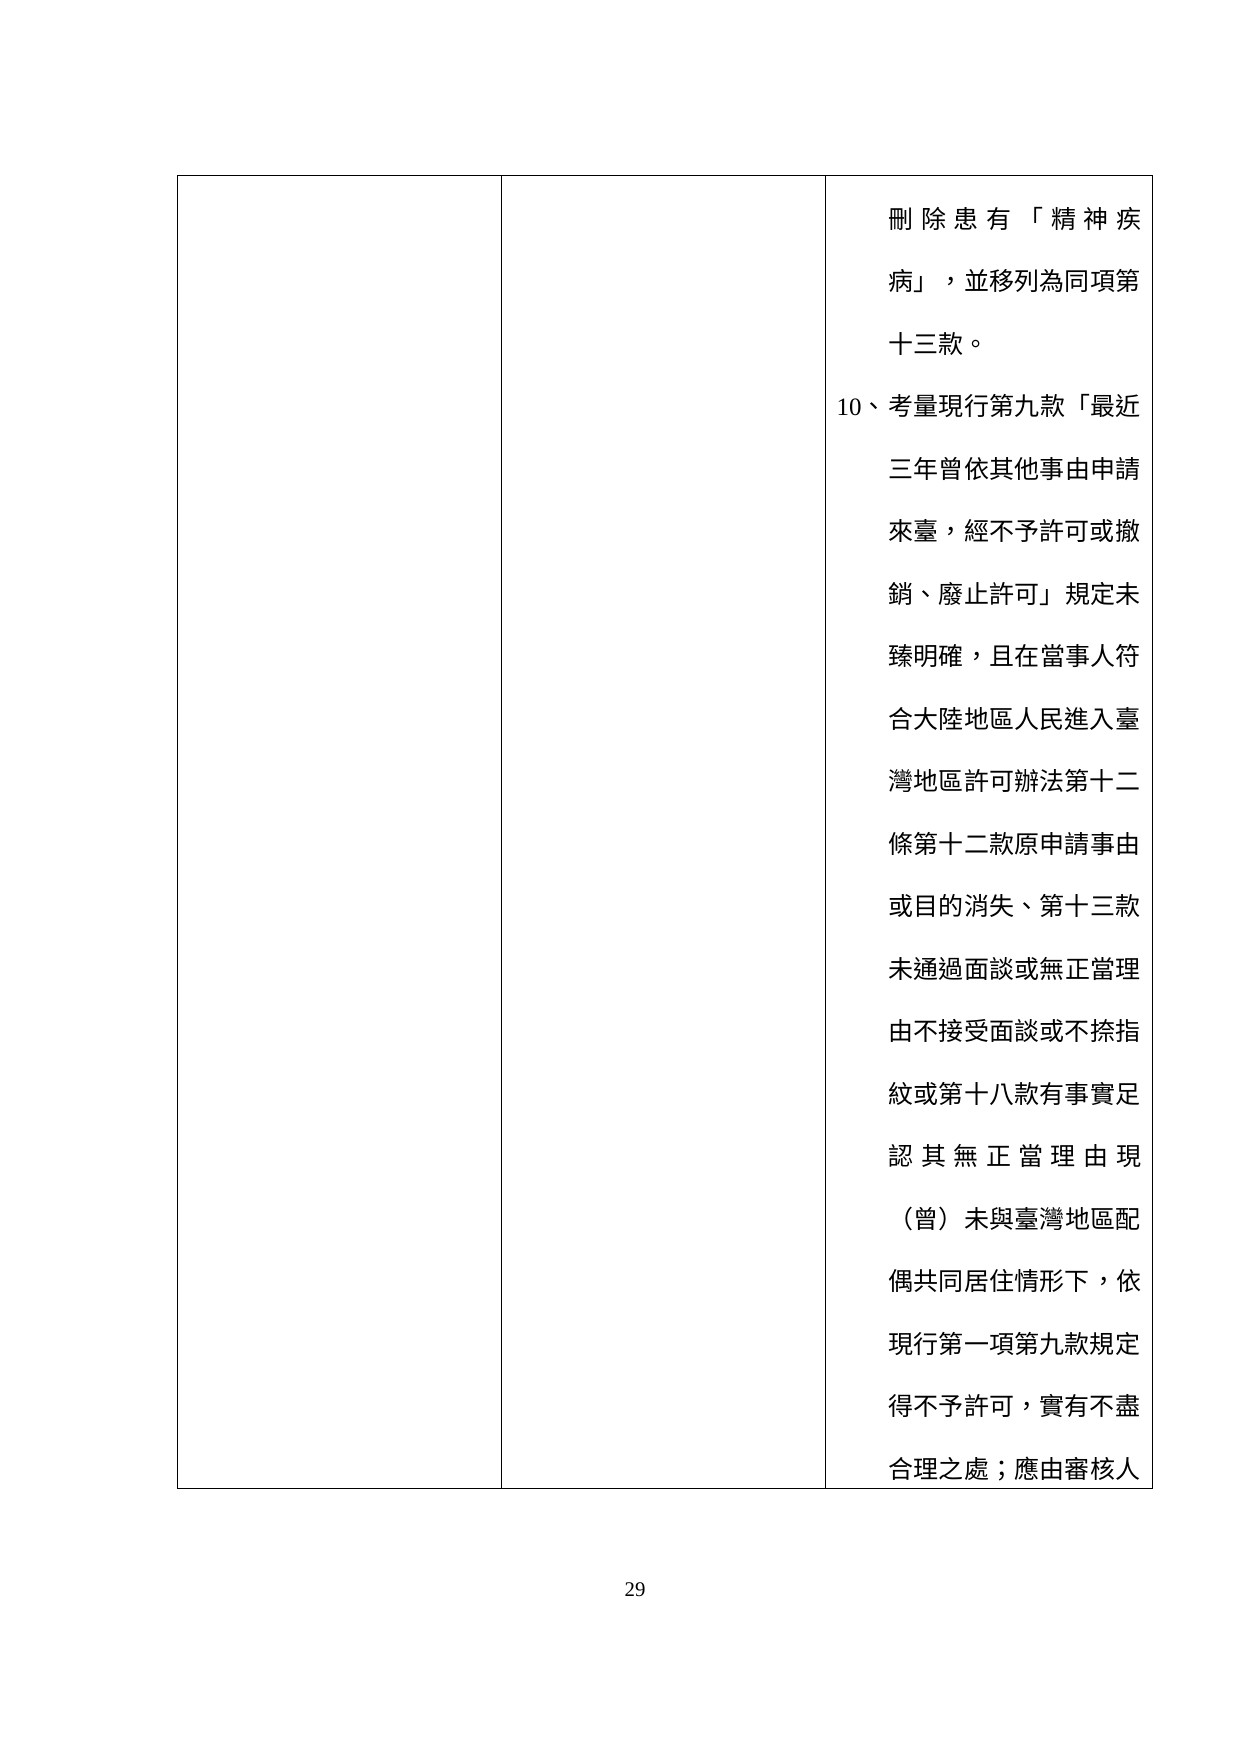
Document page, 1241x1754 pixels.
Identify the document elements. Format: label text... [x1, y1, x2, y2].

table_cell 為強化人流安全管理，且考量大陸地區人民來臺管理工作應趨一致性，爰參考大陸地區人民進入臺灣地區許可辦法第十二條及第十四條體例，修正第一項及增訂第三項規定： 鑑於近年陸續發生陸客以個人旅遊事由來臺從事違法（規）行為，如屏風黨、祈福黨、竊盜、行乞、妨害風俗等，影響我國社會安定與兩岸旅遊秩序；第一項規定參照大陸地區人民進入臺灣地區許可辦法第十二條體例，將各類違法（規）態樣規範為得不予許可、撤銷或廢止的消極要件，並依得不予許可期間之長短，調整款次順序。 第一項第一款至第三款屬不確定法律概念，且涉及政治性考量，適用第二項規定，主管機關得會銜國家安全局、大陸委員會等相關機關，組成審查會審核之。其餘各款得不予許可、撤銷或廢止的消極要件，參照大陸地區人民進入臺灣地區許可辦法第十四條體例，於第三項增訂得不予許可期間。 參考臺灣地區與大陸地區人民關係條例第十八條第一項第五款規定，於第一項第一款增列「或社會安定」文字。 現行第一項第二款、第五款、第七款、第八款及第十款針對「曾」有違背對等尊嚴之言行、「曾」有犯罪等行為，移民署得不予許可其來臺從事觀光活動申請案；惟現於提出申請時如有前述違背對等尊嚴之言行等行為，漏未規範，基於舉輕以明重原則，爰將「現」有前述違背對等尊嚴之言行等行為納入規範；除第二款維持同款次外，其餘各款分別移列為同項第四款、第六款、第九款及第十一款。 為期規範完整明確，參照大陸地區人民進入臺灣地區許可辦法第十二條第一項第一款規定，第一項第三款酌作文字修正。 參考臺灣地區與大陸地區人民關係條例第十八條第一項第四款規定，現行第一項第五款酌作文字修正，並移列為第四款。 第十七條第一項第二款及第三款規定，大陸地區人民有持用不法取得、偽變造之證件，或冒用證件、持用冒領之證件等情形，得禁止其入境；為強化人流安全管理，爰增訂第一項第七款及第八款規定。 鑑於大陸地區人民申請來臺觀光活動所檢附文件常有虛偽不實之情形，嚴重影響社會治安及我方對於大陸地區人民入出境之管理，為期規範完整明確，現行第一項第十一款酌作文字修正，並移列為第十款。 邇來屢有發生經許可 隨行來臺大陸地區人民，未依規定與主申請人同時入出境或較主申請人延後出境情況，基於安全考量及落實人流管理考量，爰於第一項增訂第十二款規定。 為符合身心障礙者權利公約禁止歧視身障者精神，現行第一項第四款刪除患有「精神疾病」，並移列為同項第十三款。 考量現行第九款「最近三年曾依其他事由申請來臺，經不予許可或撤銷、廢止許可」規定未臻明確，且在當事人符合大陸地區人民進入臺灣地區許可辦法第十二條第十二款原申請事由或目的消失、第十三款未通過面談或無正當理由不接受面談或不捺指紋或第十八款有事實足認其無正當理由現（曾）未與臺灣地區配偶共同居住情形下，依現行第一項第九款規定得不予許可，實有不盡合理之處；應由審核人員依個案實際違法、違規等情形進行審核，爰刪除本款規定。 申請來臺團體旅遊者須以團進團出方式入出境，倘於國境線上發現未隨團入境者，將禁止其入境，爰將現行第一項第十四款移列至第十七條第一項第十款規範。 為求規範明確，現行第一項第十二款文字酌作修正，並移列為第十四款。 針對來臺個人旅遊有逾期停留之情形，申請人及代申辦之旅行業皆已定有相關處分機制（對申請人不予許可其申請、對旅行業扣繳保證金或停止辦理陸客觀光業務），管理機制已相當周妥；且緊急聯絡人僅為申請人發生緊急情況時可聯繫協助之管道，倘再課以緊急聯絡人罰責，將增加陸客申請來臺個人旅遊之困擾及意願，進而影響觀光政策之發展及推動；另國際慣例亦未對緊急聯絡人訂有相關處分，爰刪除現行第一項第十五款之規定。 配合大陸委員會組織法通過，機關名稱調整，爰第二項文字酌作修正。 [826, 176, 1152, 1488]
table_cell [178, 176, 501, 1488]
table_cell [502, 176, 825, 1488]
